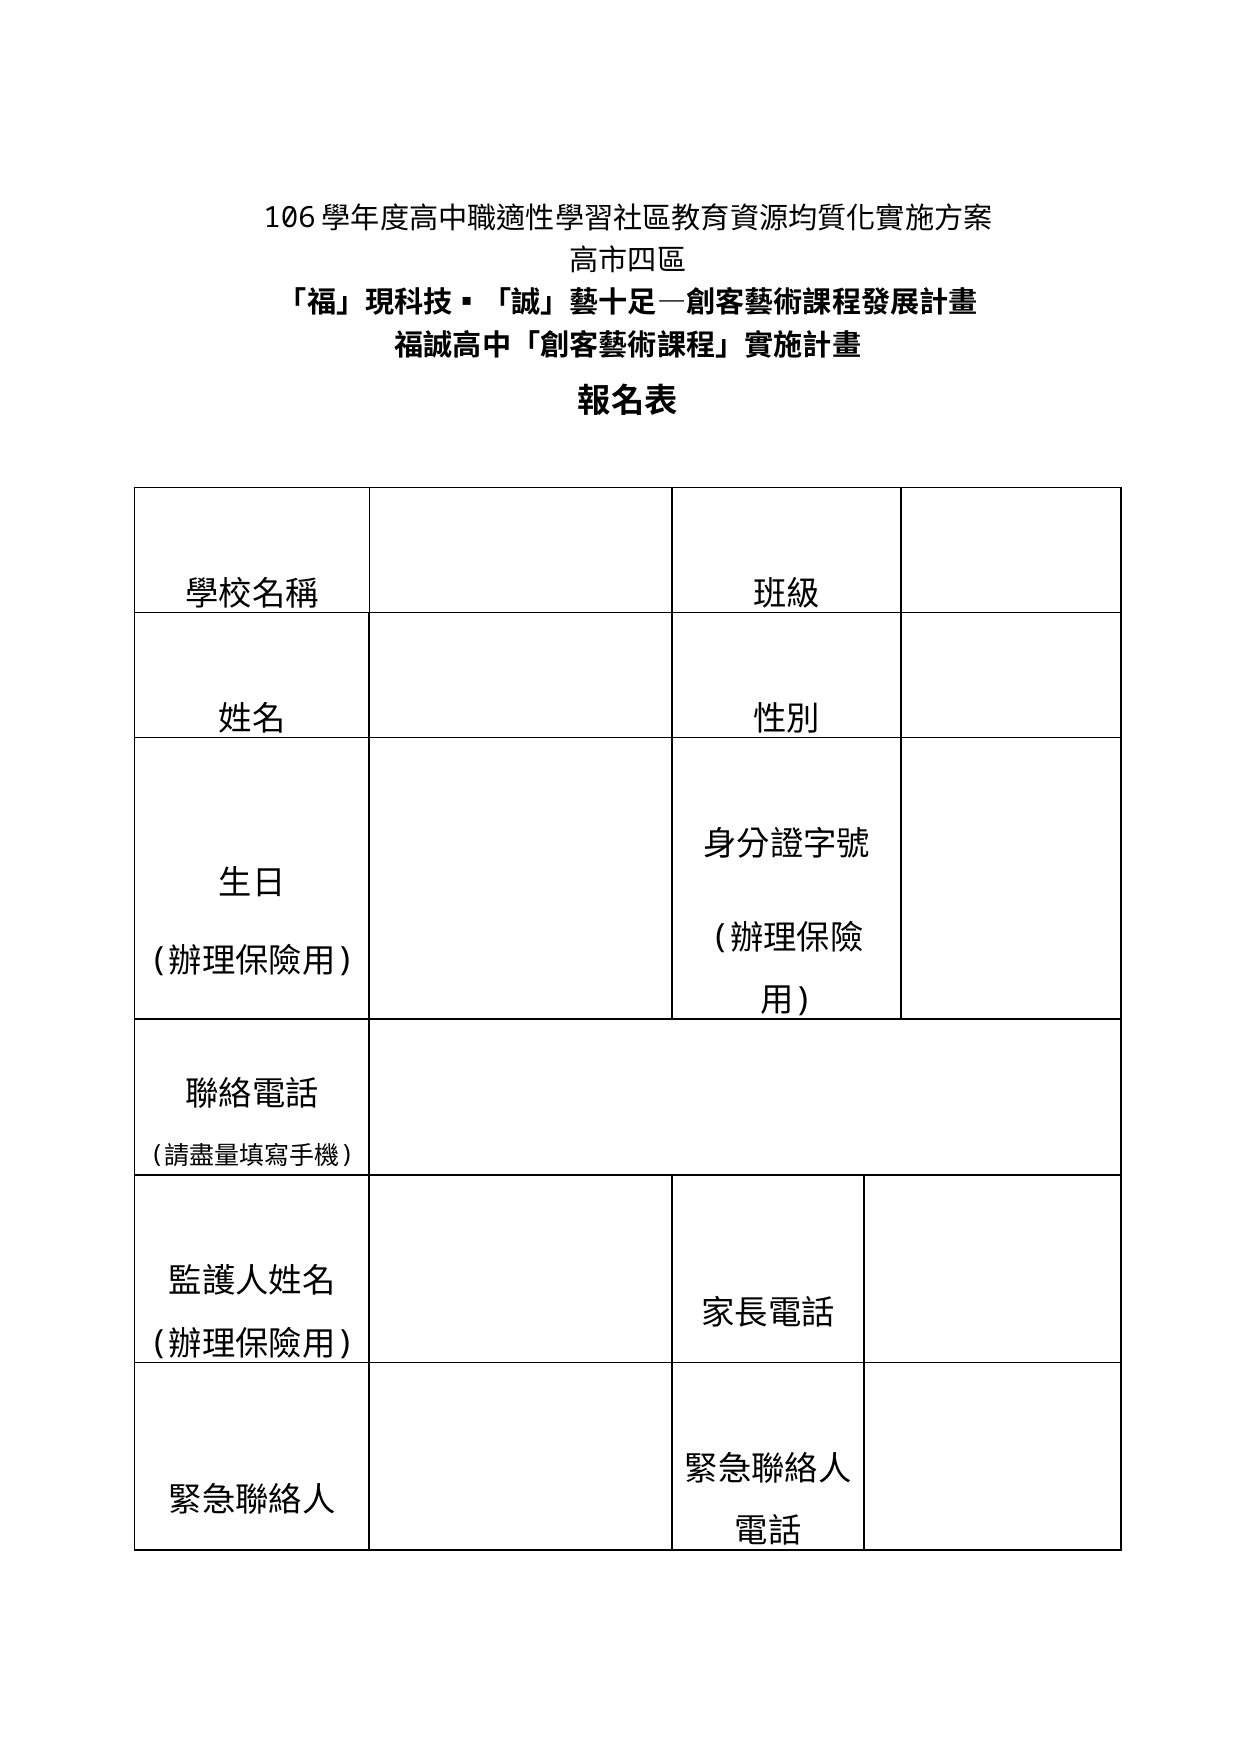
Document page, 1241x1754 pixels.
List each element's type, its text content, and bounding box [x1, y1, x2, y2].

table_cell [902, 738, 1120, 1018]
table_cell [370, 738, 671, 1018]
table_header [902, 488, 1120, 612]
table_cell [865, 1363, 1120, 1549]
text 報名表 [118, 374, 1137, 422]
table_cell 緊急聯絡人電話 [673, 1363, 863, 1549]
table_cell [370, 1020, 1120, 1174]
table_cell 身分證字號 (辦理保險用) [673, 738, 900, 1018]
table_cell [370, 613, 671, 737]
text 福誠高中「創客藝術課程」實施計畫 [118, 321, 1137, 363]
table_header 學校名稱 [135, 488, 369, 612]
table_cell [370, 1176, 671, 1362]
table_header [370, 488, 671, 612]
text 「福」現科技▪「誠」藝十足—創客藝術課程發展計畫 [118, 279, 1137, 321]
table_cell [370, 1363, 671, 1549]
text 106學年度高中職適性學習社區教育資源均質化實施方案 [118, 174, 1137, 237]
table_cell 生日 (辦理保險用) [135, 738, 368, 1018]
table_cell 姓名 [135, 613, 368, 737]
table_cell 監護人姓名 (辦理保險用) [135, 1176, 368, 1362]
table_cell 聯絡電話 (請盡量填寫手機) [135, 1020, 368, 1174]
table_cell [865, 1176, 1120, 1362]
table_cell 家長電話 [673, 1176, 863, 1362]
table_header 班級 [673, 488, 900, 612]
table_cell 性別 [673, 613, 900, 737]
text 高市四區 [118, 237, 1137, 279]
table_cell 緊急聯絡人 [135, 1363, 368, 1549]
table_cell [902, 613, 1120, 737]
